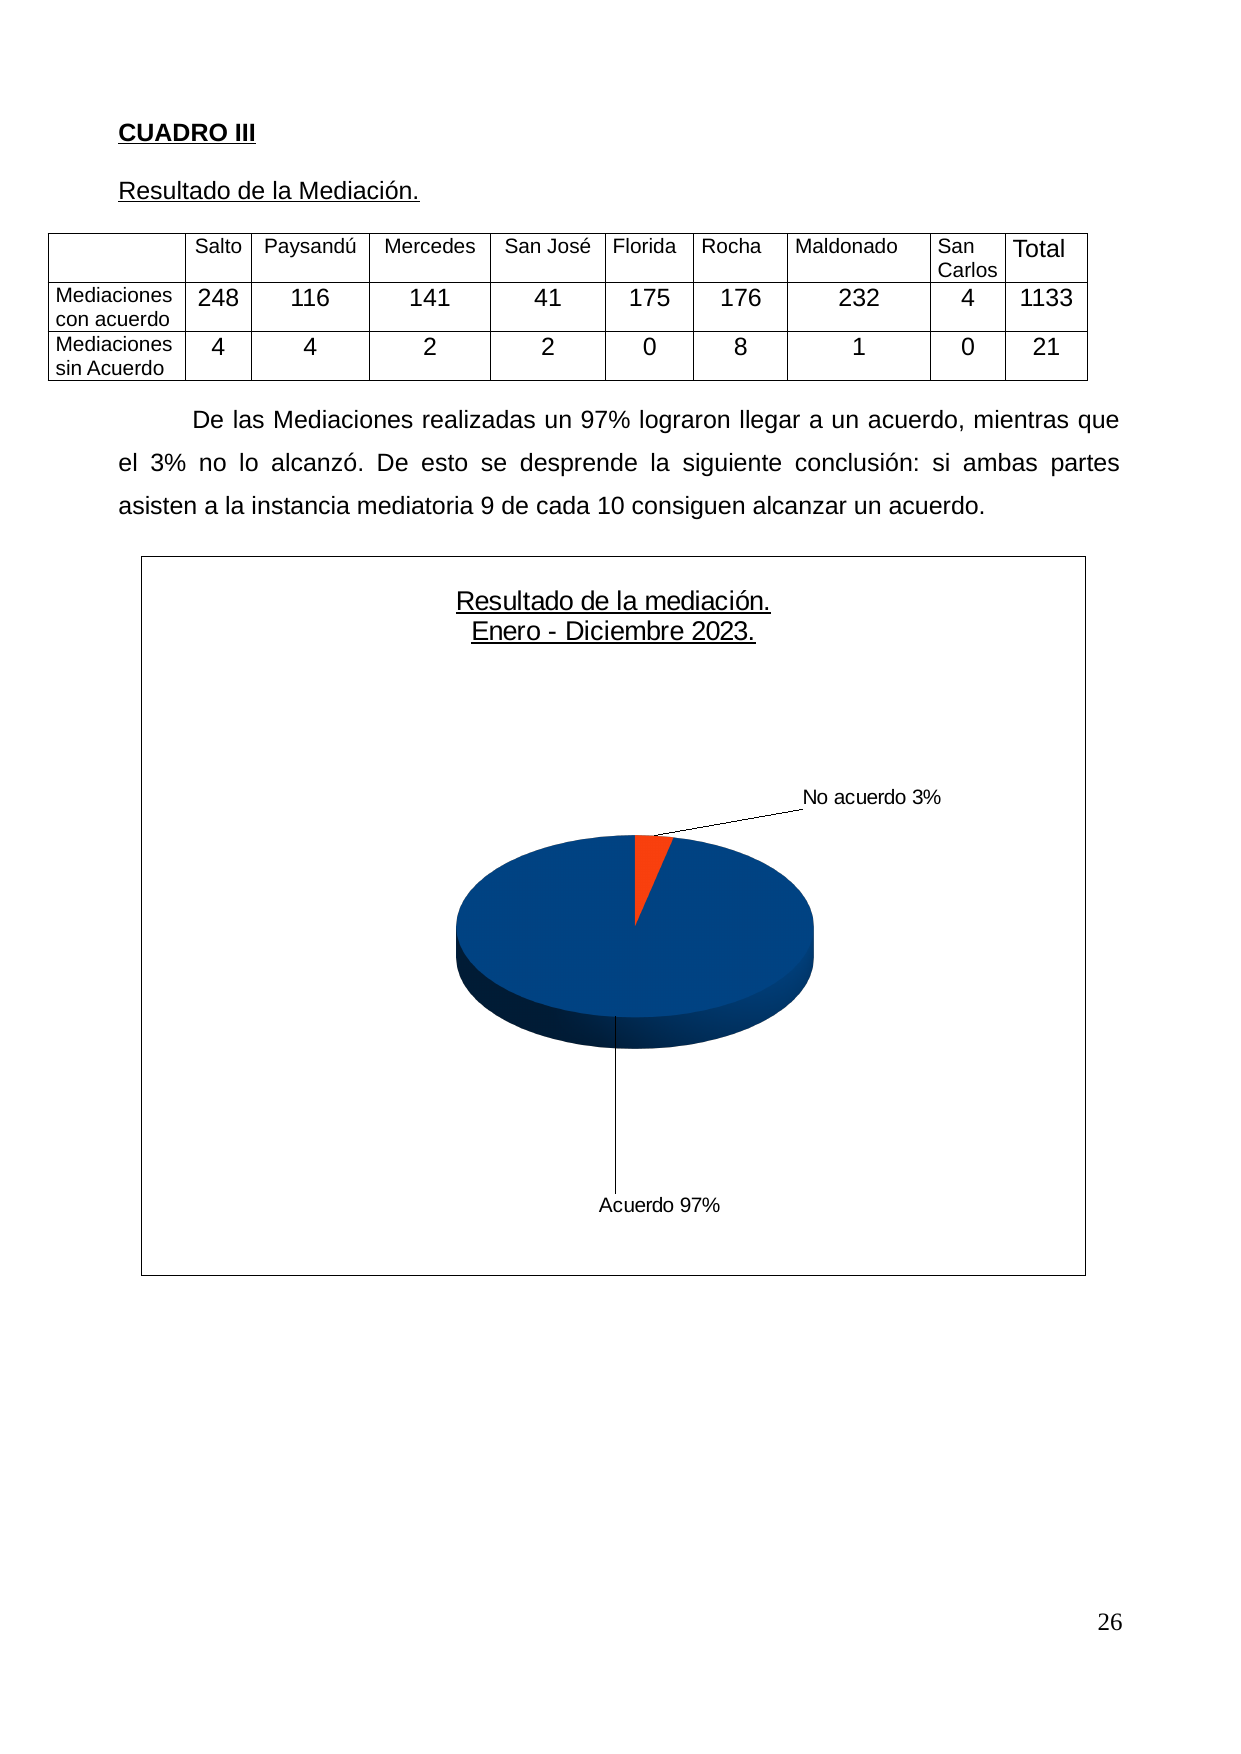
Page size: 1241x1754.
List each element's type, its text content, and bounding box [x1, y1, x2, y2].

table_cell 116 [252, 283, 369, 331]
table_cell 4 [931, 283, 1005, 331]
subtitle Resultado de la Mediación. [118, 176, 1122, 204]
table_cell 1133 [1006, 283, 1087, 331]
table_cell 8 [694, 332, 787, 380]
table_cell 41 [491, 283, 605, 331]
table_header Maldonado [788, 234, 930, 282]
table_cell 21 [1006, 332, 1087, 380]
table_cell 232 [788, 283, 930, 331]
table_cell 0 [931, 332, 1005, 380]
table_cell 2 [491, 332, 605, 380]
table_cell Mediaciones con acuerdo [49, 283, 185, 331]
table_cell Mediaciones sin Acuerdo [49, 332, 185, 380]
table_header San Carlos [931, 234, 1005, 282]
table_cell 1 [788, 332, 930, 380]
table_cell 4 [252, 332, 369, 380]
table_header Salto [186, 234, 251, 282]
table_cell 141 [370, 283, 490, 331]
subtitle CUADRO III [118, 118, 1122, 147]
table_cell 176 [694, 283, 787, 331]
table_cell 2 [370, 332, 490, 380]
table_header Florida [606, 234, 693, 282]
table_header San José [491, 234, 605, 282]
table_header Total [1006, 234, 1087, 282]
table_header Paysandú [252, 234, 369, 282]
text De las Mediaciones realizadas un 97% lograron llegar a un acuerdo, mientras que el 3% no lo alcanzó. De esto se desprende la siguiente conclusión: si ambas partes asisten a la instancia mediatoria 9 de cada 10 consiguen alcanzar un acuerdo. [118, 405, 1122, 520]
table_header Rocha [694, 234, 787, 282]
table_header [49, 234, 185, 282]
table_header Mercedes [370, 234, 490, 282]
table_cell 4 [186, 332, 251, 380]
table_cell 248 [186, 283, 251, 331]
table_cell 175 [606, 283, 693, 331]
table_cell 0 [606, 332, 693, 380]
